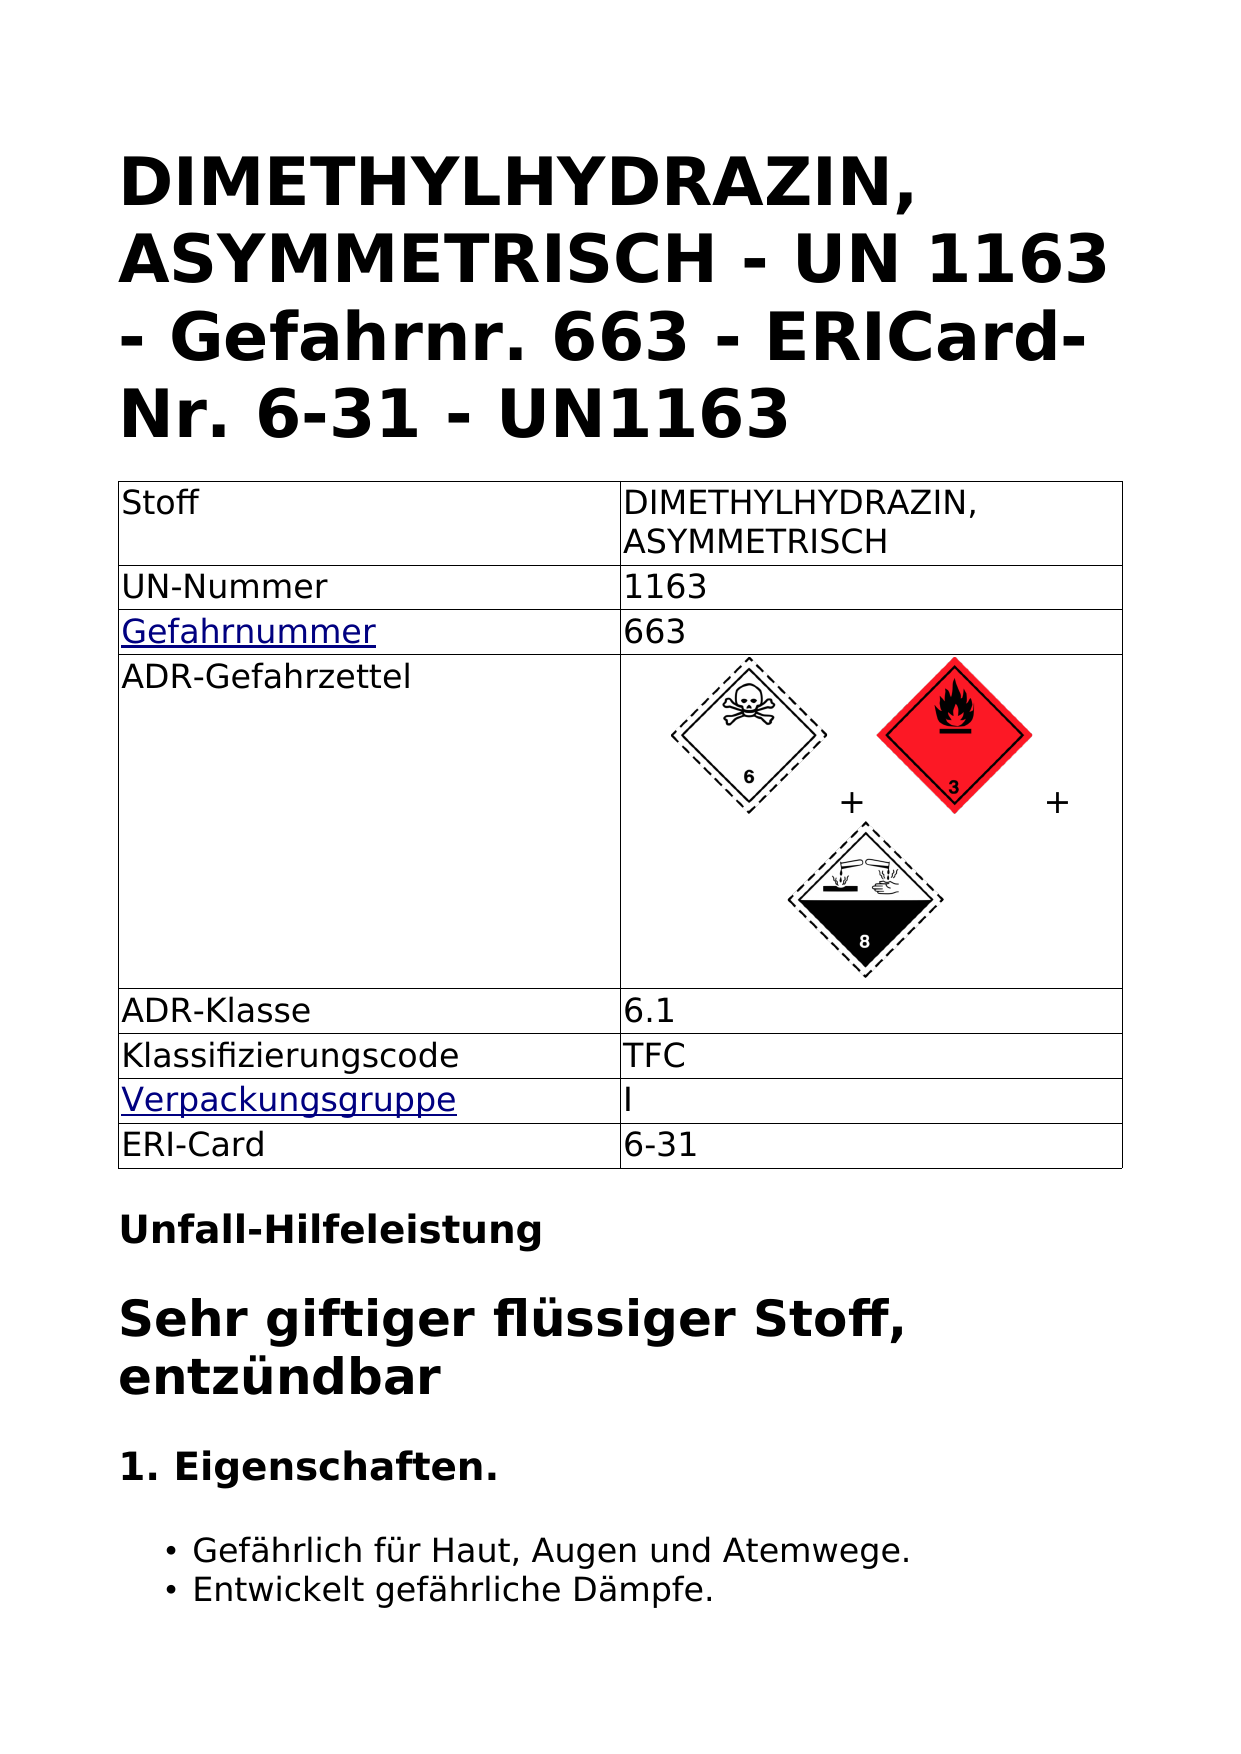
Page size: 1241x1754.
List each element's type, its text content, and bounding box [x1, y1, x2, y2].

table_cell I [621, 1079, 1122, 1123]
picture [876, 657, 1033, 814]
list Gefährlich für Haut, Augen und Atemwege. [177, 1531, 1122, 1570]
table_cell ADR-Klasse [119, 989, 620, 1033]
table_cell + + [621, 655, 1122, 988]
table_cell Klassifizierungscode [119, 1034, 620, 1078]
table_cell 663 [621, 610, 1122, 654]
subtitle 1. Eigenschaften. [118, 1444, 1122, 1489]
picture [787, 821, 944, 978]
table_cell Verpackungsgruppe [119, 1079, 620, 1123]
table_cell 1163 [621, 566, 1122, 609]
table_header Stoff [119, 482, 620, 564]
subtitle Sehr giftiger flüssiger Stoff, entzündbar [118, 1290, 1122, 1407]
table_cell Gefahrnummer [119, 610, 620, 654]
picture [671, 657, 828, 814]
subtitle Unfall-Hilfeleistung [118, 1207, 1122, 1253]
list Entwickelt gefährliche Dämpfe. [177, 1570, 1122, 1609]
table_cell 6-31 [621, 1124, 1122, 1167]
table_cell UN-Nummer [119, 566, 620, 609]
table_cell ADR-Gefahrzettel [119, 655, 620, 988]
table_cell 6.1 [621, 989, 1122, 1033]
subtitle DIMETHYLHYDRAZIN, ASYMMETRISCH - UN 1163 - Gefahrnr. 663 - ERICard-Nr. 6-31 - UN1163 [118, 143, 1122, 453]
table_header DIMETHYLHYDRAZIN, ASYMMETRISCH [621, 482, 1122, 564]
table_cell ERI-Card [119, 1124, 620, 1167]
table_cell TFC [621, 1034, 1122, 1078]
